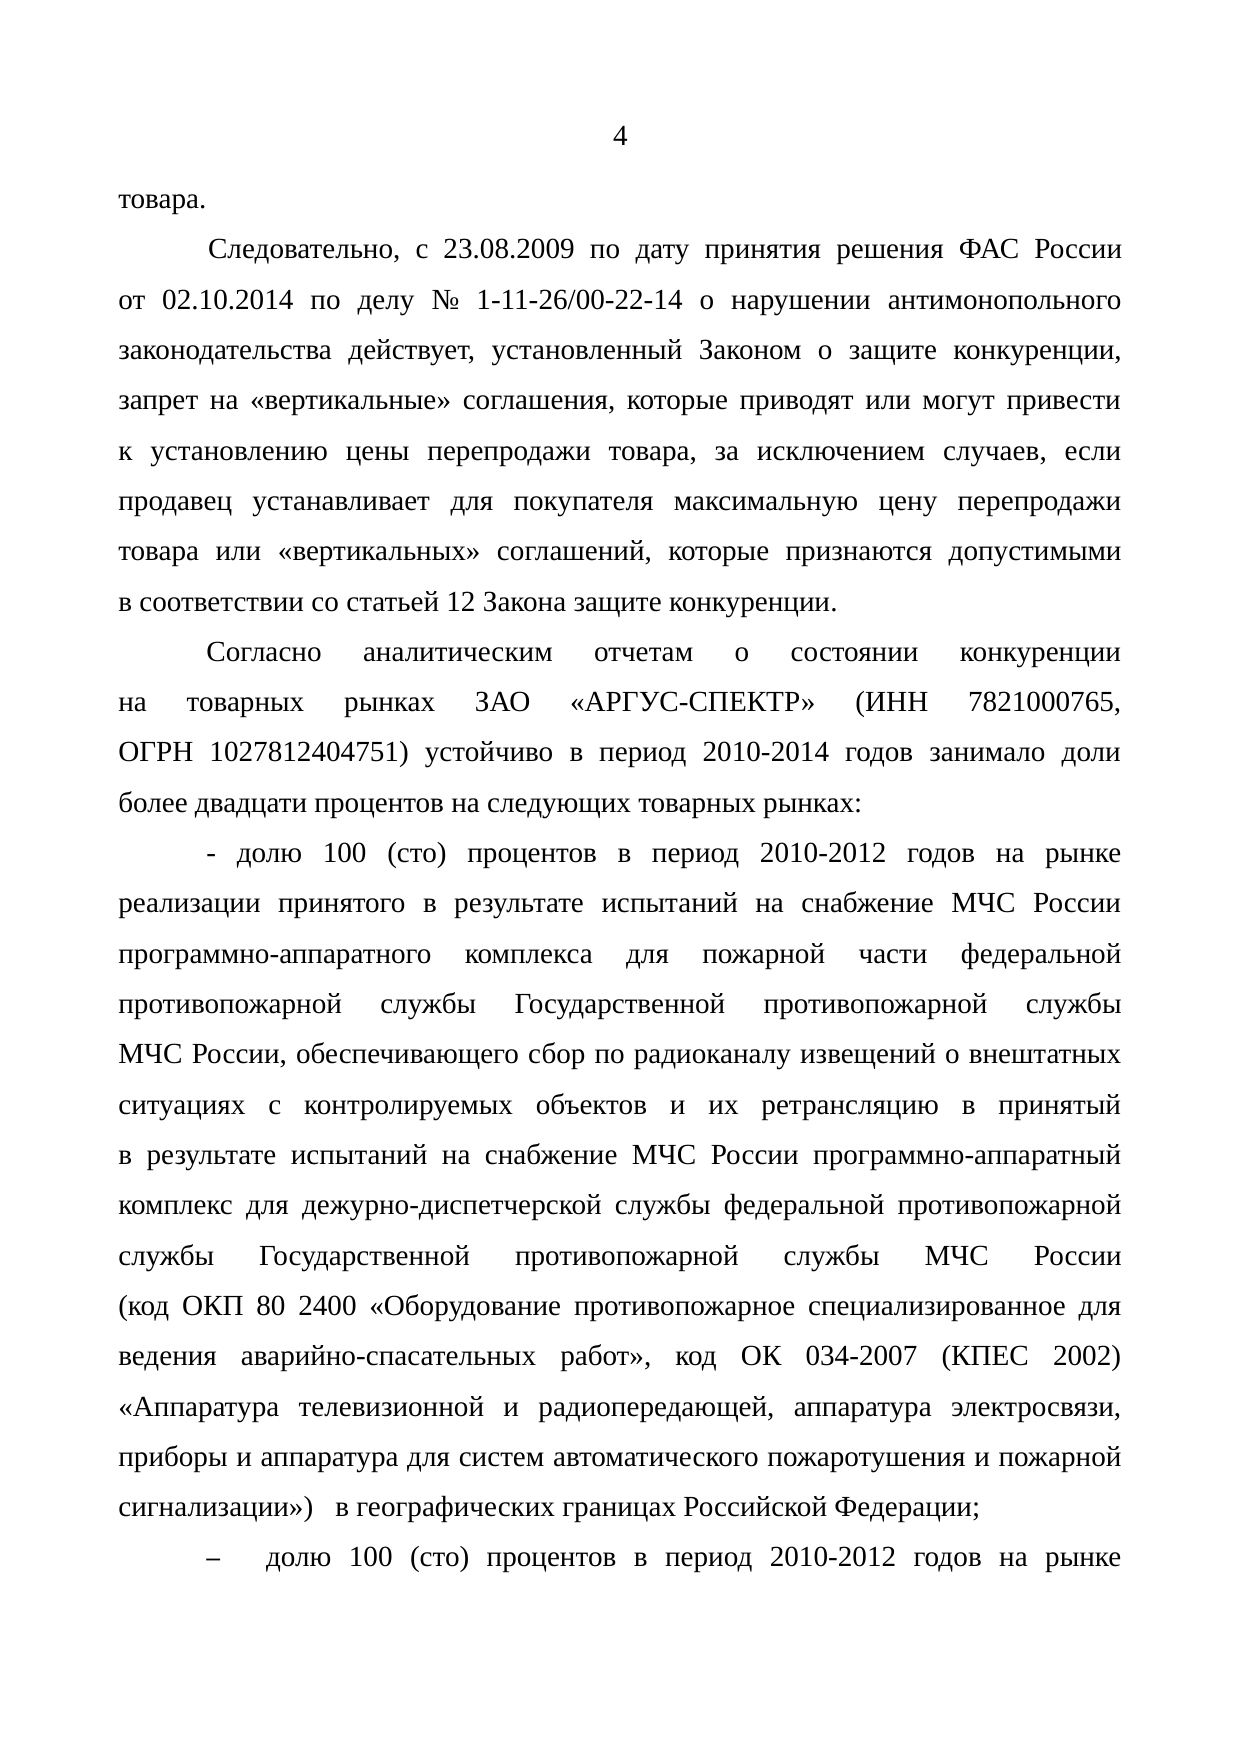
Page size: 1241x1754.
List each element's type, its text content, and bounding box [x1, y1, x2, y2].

text Согласно аналитическим отчетам о состоянии конкуренции на товарных рынках ЗАО «АРГУС-СПЕКТР» (ИНН 7821000765, ОГРН 1027812404751) устойчиво в период 2010-2014 годов занимало доли более двадцати процентов на следующих товарных рынках: [118, 634, 1122, 818]
list долю 100 (сто) процентов в период 2010-2012 годов на рынке [118, 1539, 1122, 1573]
text - долю 100 (сто) процентов в период 2010-2012 годов на рынке реализации принятого в результате испытаний на снабжение МЧС России программно-аппаратного комплекса для пожарной части федеральной противопожарной службы Государственной противопожарной службы МЧС России, обеспечивающего сбор по радиоканалу извещений о внештатных ситуациях с контролируемых объектов и их ретрансляцию в принятый в результате испытаний на снабжение МЧС России программно-аппаратный комплекс для дежурно-диспетчерской службы федеральной противопожарной службы Государственной противопожарной службы МЧС России (код ОКП 80 2400 «Оборудование противопожарное специализированное для ведения аварийно-спасательных работ», код ОК 034-2007 (КПЕС 2002) «Аппаратура телевизионной и радиопередающей, аппаратура электросвязи, приборы и аппаратура для систем автоматического пожаротушения и пожарной сигнализации») в географических границах Российской Федерации; [118, 835, 1122, 1523]
text товара. [118, 181, 1122, 215]
text Следовательно, с 23.08.2009 по дату принятия решения ФАС России от 02.10.2014 по делу № 1-11-26/00-22-14 о нарушении антимонопольного законодательства действует, установленный Законом о защите конкуренции, запрет на «вертикальные» соглашения, которые приводят или могут привести к установлению цены перепродажи товара, за исключением случаев, если продавец устанавливает для покупателя максимальную цену перепродажи товара или «вертикальных» соглашений, которые признаются допустимыми в соответствии со статьей 12 Закона защите конкуренции. [118, 231, 1122, 617]
